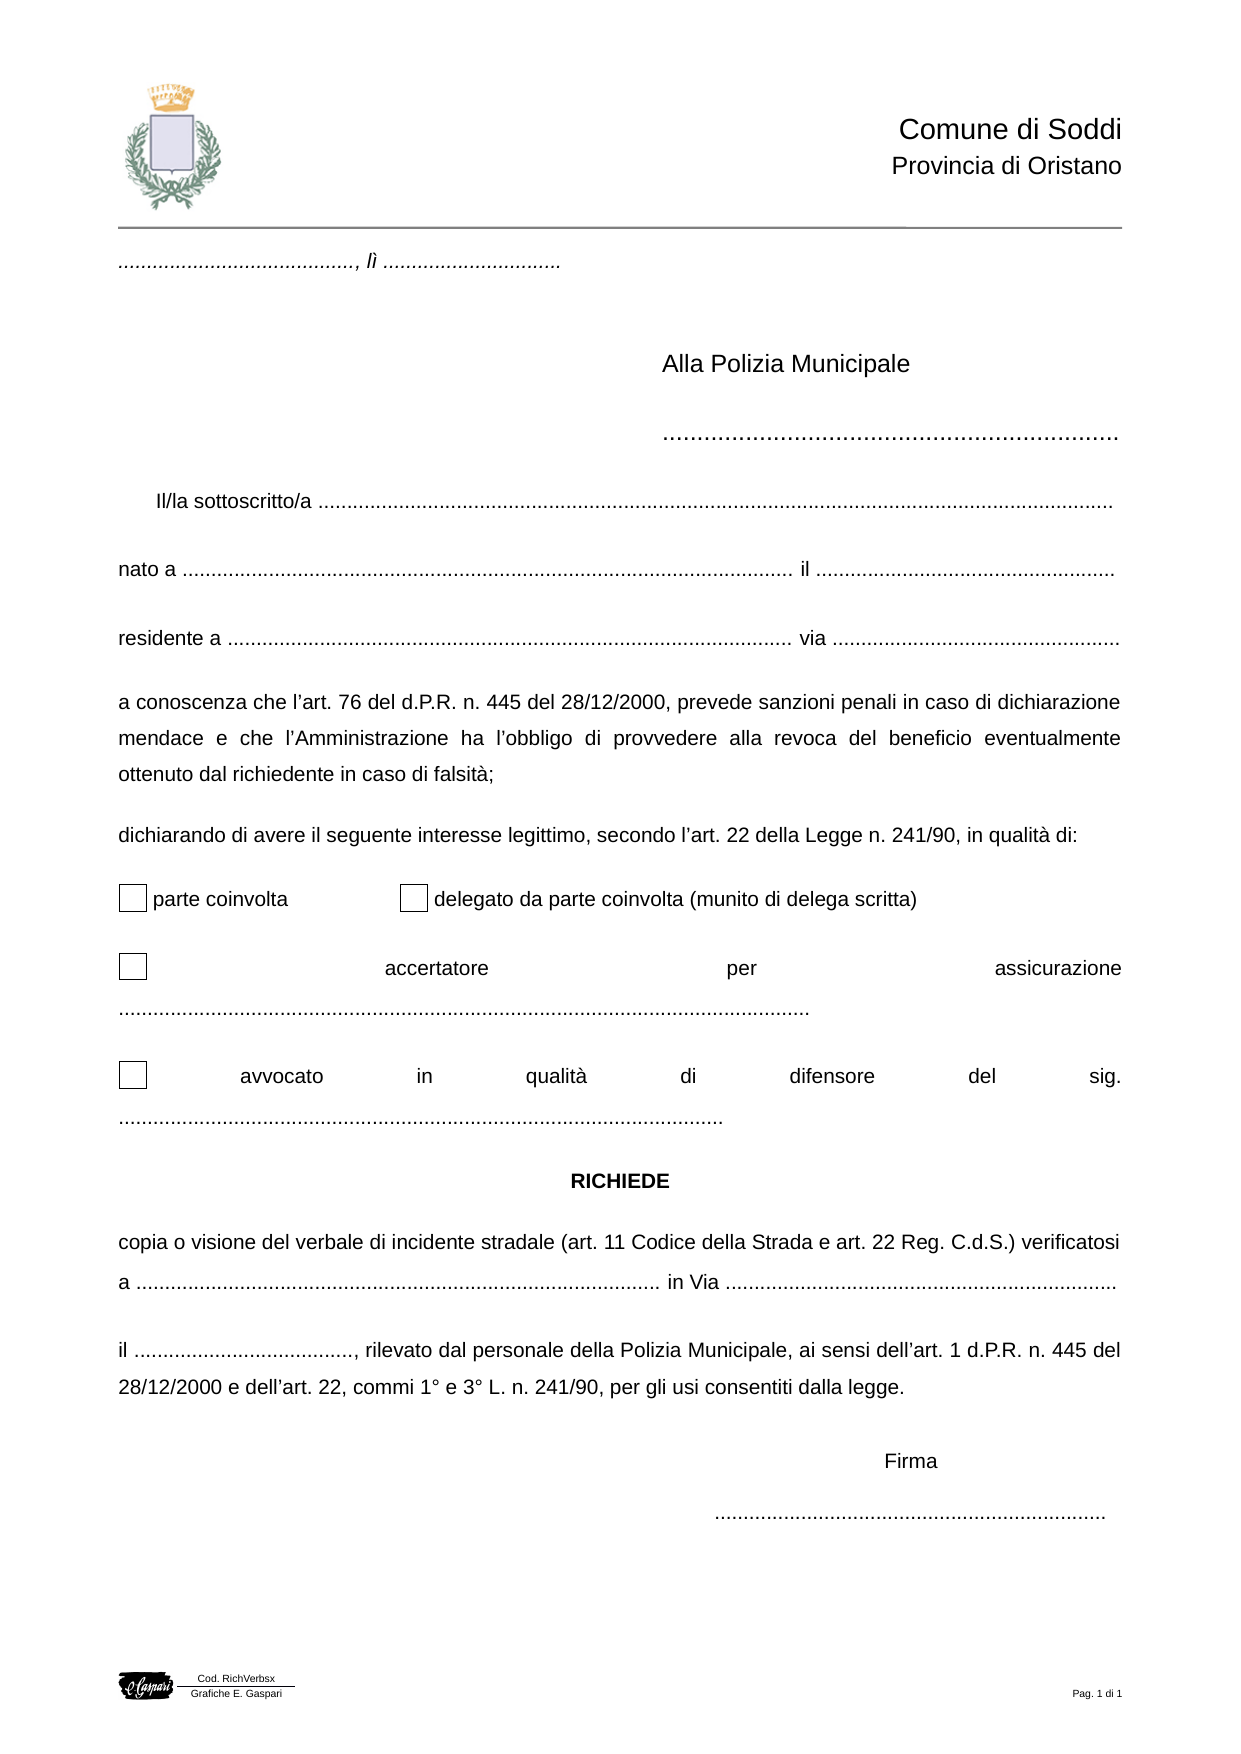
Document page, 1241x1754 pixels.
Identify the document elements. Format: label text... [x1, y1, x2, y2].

text nato a .......................................................................................................... il .................................................... [118, 553, 1122, 582]
text avvocato in qualità di difensore del sig. ......................................................................................................... [118, 1060, 1122, 1130]
text copia o visione del verbale di incidente stradale (art. 11 Codice della Strada e art. 22 Reg. C.d.S.) verificatosi a ........................................................................................... in Via .................................................................... [118, 1230, 1122, 1295]
text Il/la sottoscritto/a .......................................................................................................................................... [118, 485, 1122, 514]
text dichiarando di avere il seguente interesse legittimo, secondo l’art. 22 della Legge n. 241/90, in qualità di: [118, 822, 1122, 846]
text .................................................................. [118, 417, 1122, 446]
text il ......................................, rilevato dal personale della Polizia Municipale, ai sensi dell’art. 1 d.P.R. n. 445 del 28/12/2000 e dell’art. 22, commi 1° e 3° L. n. 241/90, per gli usi consentiti dalla legge. [118, 1334, 1122, 1399]
text Provincia di Oristano [224, 151, 1122, 180]
text RICHIEDE [118, 1169, 1122, 1193]
text ........................................., lì ............................... [118, 245, 1122, 274]
text Firma [699, 1448, 1122, 1472]
text parte coinvolta delegato da parte coinvolta (munito di delega scritta) [118, 883, 1122, 912]
text Alla Polizia Municipale [118, 349, 1122, 378]
text residente a .................................................................................................. via .................................................. [118, 622, 1122, 650]
picture [122, 82, 224, 213]
picture [118, 1671, 174, 1700]
text a conoscenza che l’art. 76 del d.P.R. n. 445 del 28/12/2000, prevede sanzioni penali in caso di dichiarazione mendace e che l’Amministrazione ha l’obbligo di provvedere alla revoca del beneficio eventualmente ottenuto dal richiedente in caso di falsità; [118, 690, 1122, 786]
text .................................................................... [699, 1496, 1122, 1525]
text accertatore per assicurazione ........................................................................................................................ [118, 952, 1122, 1021]
text Comune di Soddi [224, 112, 1122, 146]
